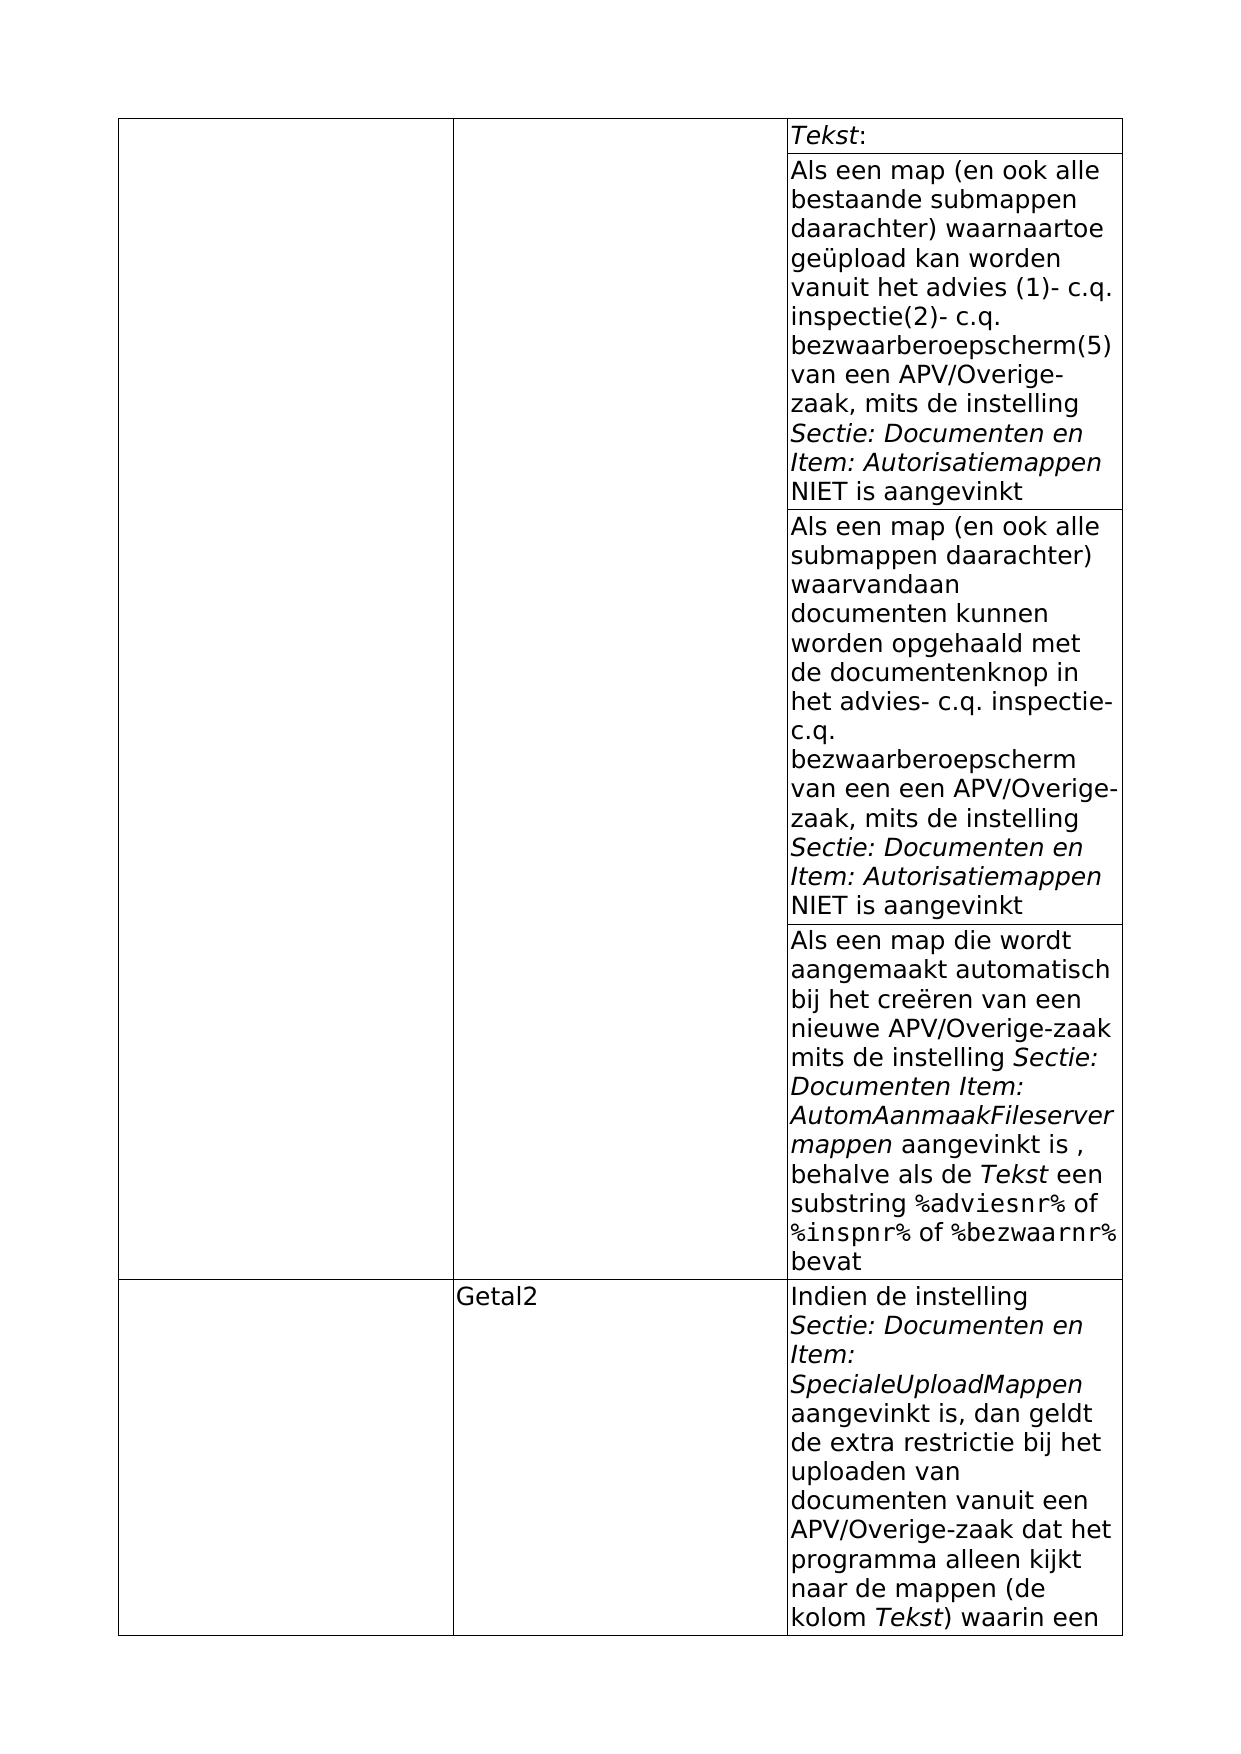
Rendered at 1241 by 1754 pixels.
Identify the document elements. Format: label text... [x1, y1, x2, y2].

table_cell [119, 1280, 453, 1635]
table_cell Als een map (en ook alle bestaande submappen daarachter) waarnaartoe geüpload kan worden vanuit het advies (1)- c.q. inspectie(2)- c.q. bezwaarberoepscherm(5) van een APV/Overige-zaak, mits de instelling Sectie: Documenten en Item: Autorisatiemappen NIET is aangevinkt [788, 154, 1122, 509]
table_cell [454, 119, 787, 1279]
table_cell Als een map (en ook alle submappen daarachter) waarvandaan documenten kunnen worden opgehaald met de documentenknop in het advies- c.q. inspectie- c.q. bezwaarberoepscherm van een een APV/Overige-zaak, mits de instelling Sectie: Documenten en Item: Autorisatiemappen NIET is aangevinkt [788, 510, 1122, 923]
table_cell [119, 119, 453, 1279]
table_cell Als een map die wordt aangemaakt automatisch bij het creëren van een nieuwe APV/Overige-zaak mits de instelling Sectie: Documenten Item: AutomAanmaakFileservermappen aangevinkt is , behalve als de Tekst een substring %adviesnr% of %inspnr% of %bezwaarnr% bevat [788, 925, 1122, 1279]
table_cell Indien de instelling Sectie: Documenten en Item: SpecialeUploadMappen aangevinkt is, dan geldt de extra restrictie bij het uploaden van documenten vanuit een APV/Overige-zaak dat het programma alleen kijkt naar de mappen (de kolom Tekst) waarin een [788, 1280, 1122, 1635]
table_cell Tekst: [788, 119, 1122, 153]
table_cell Getal2 [454, 1280, 787, 1635]
